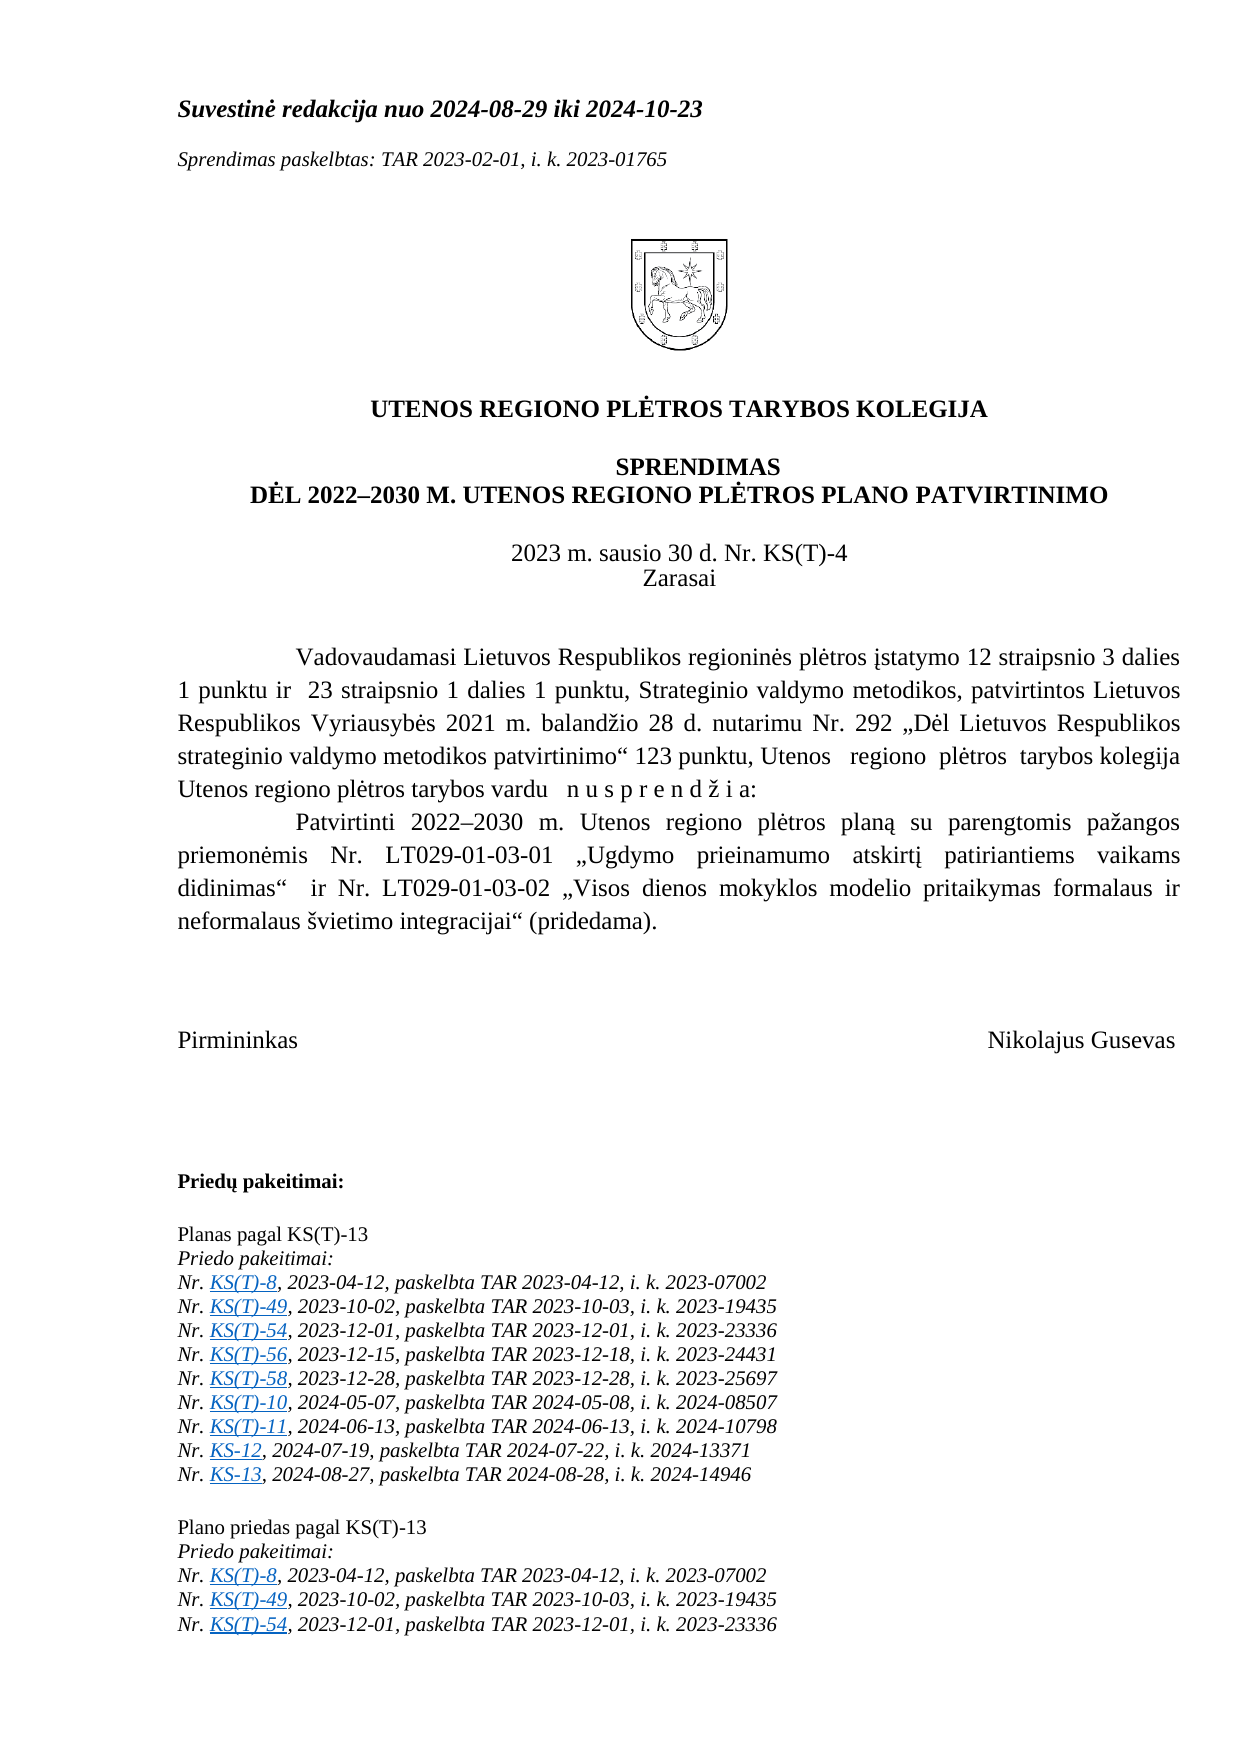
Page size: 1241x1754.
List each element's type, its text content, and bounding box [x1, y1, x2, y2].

text Nr. KS(T)-10, 2024-05-07, paskelbta TAR 2024-05-08, i. k. 2024-08507 [177, 1390, 1181, 1414]
text Nr. KS-12, 2024-07-19, paskelbta TAR 2024-07-22, i. k. 2024-13371 [177, 1438, 1181, 1462]
text Sprendimas paskelbtas: TAR 2023-02-01, i. k. 2023-01765 [177, 146, 1181, 171]
text Nr. KS(T)-8, 2023-04-12, paskelbta TAR 2023-04-12, i. k. 2023-07002 [177, 1563, 1181, 1587]
text Nr. KS-13, 2024-08-27, paskelbta TAR 2024-08-28, i. k. 2024-14946 [177, 1462, 1181, 1486]
text Nr. KS(T)-54, 2023-12-01, paskelbta TAR 2023-12-01, i. k. 2023-23336 [177, 1611, 1181, 1636]
text Suvestinė redakcija nuo 2024-08-29 iki 2024-10-23 [177, 94, 1181, 122]
text Nr. KS(T)-11, 2024-06-13, paskelbta TAR 2024-06-13, i. k. 2024-10798 [177, 1414, 1181, 1438]
text Nr. KS(T)-49, 2023-10-02, paskelbta TAR 2023-10-03, i. k. 2023-19435 [177, 1587, 1181, 1611]
text DĖL 2022–2030 M. UTENOS REGIONO PLĖTROS PLANO patvirtinimo [177, 481, 1181, 509]
text Priedo pakeitimai: [177, 1539, 1181, 1563]
text Pirmininkas Nikolajus Gusevas [177, 1025, 1181, 1054]
text Nr. KS(T)-54, 2023-12-01, paskelbta TAR 2023-12-01, i. k. 2023-23336 [177, 1318, 1181, 1342]
text Priedo pakeitimai: [177, 1246, 1181, 1270]
text Nr. KS(T)-8, 2023-04-12, paskelbta TAR 2023-04-12, i. k. 2023-07002 [177, 1270, 1181, 1294]
text Nr. KS(T)-49, 2023-10-02, paskelbta TAR 2023-10-03, i. k. 2023-19435 [177, 1294, 1181, 1318]
text Priedų pakeitimai: [177, 1169, 1181, 1193]
text Nr. KS(T)-58, 2023-12-28, paskelbta TAR 2023-12-28, i. k. 2023-25697 [177, 1366, 1181, 1390]
text UTENOS REGIONO PLĖTROS TARYBOS KOLEGIJA [177, 394, 1181, 423]
text Nr. KS(T)-56, 2023-12-15, paskelbta TAR 2023-12-18, i. k. 2023-24431 [177, 1342, 1181, 1366]
text 2023 m. sausio 30 d. Nr. KS(T)-4 [177, 538, 1181, 567]
text Plano priedas pagal KS(T)-13 [177, 1515, 1181, 1539]
text Vadovaudamasi Lietuvos Respublikos regioninės plėtros įstatymo 12 straipsnio 3 dalies 1 punktu ir 23 straipsnio 1 dalies 1 punktu, Strateginio valdymo metodikos, patvirtintos Lietuvos Respublikos Vyriausybės 2021 m. balandžio 28 d. nutarimu Nr. 292 „Dėl Lietuvos Respublikos strateginio valdymo metodikos patvirtinimo“ 123 punktu, Utenos regiono plėtros tarybos kolegija Utenos regiono plėtros tarybos vardu n u s p r e n d ž i a: [177, 642, 1181, 803]
text Patvirtinti 2022–2030 m. Utenos regiono plėtros planą su parengtomis pažangos priemonėmis Nr. LT029-01-03-01 „Ugdymo prieinamumo atskirtį patiriantiems vaikams didinimas“ ir Nr. LT029-01-03-02 „Visos dienos mokyklos modelio pritaikymas formalaus ir neformalaus švietimo integracijai“ (pridedama). [177, 807, 1181, 935]
text Zarasai [177, 567, 1181, 592]
text SPRENDIMAS [215, 452, 1181, 481]
text Planas pagal KS(T)-13 [177, 1222, 1181, 1246]
